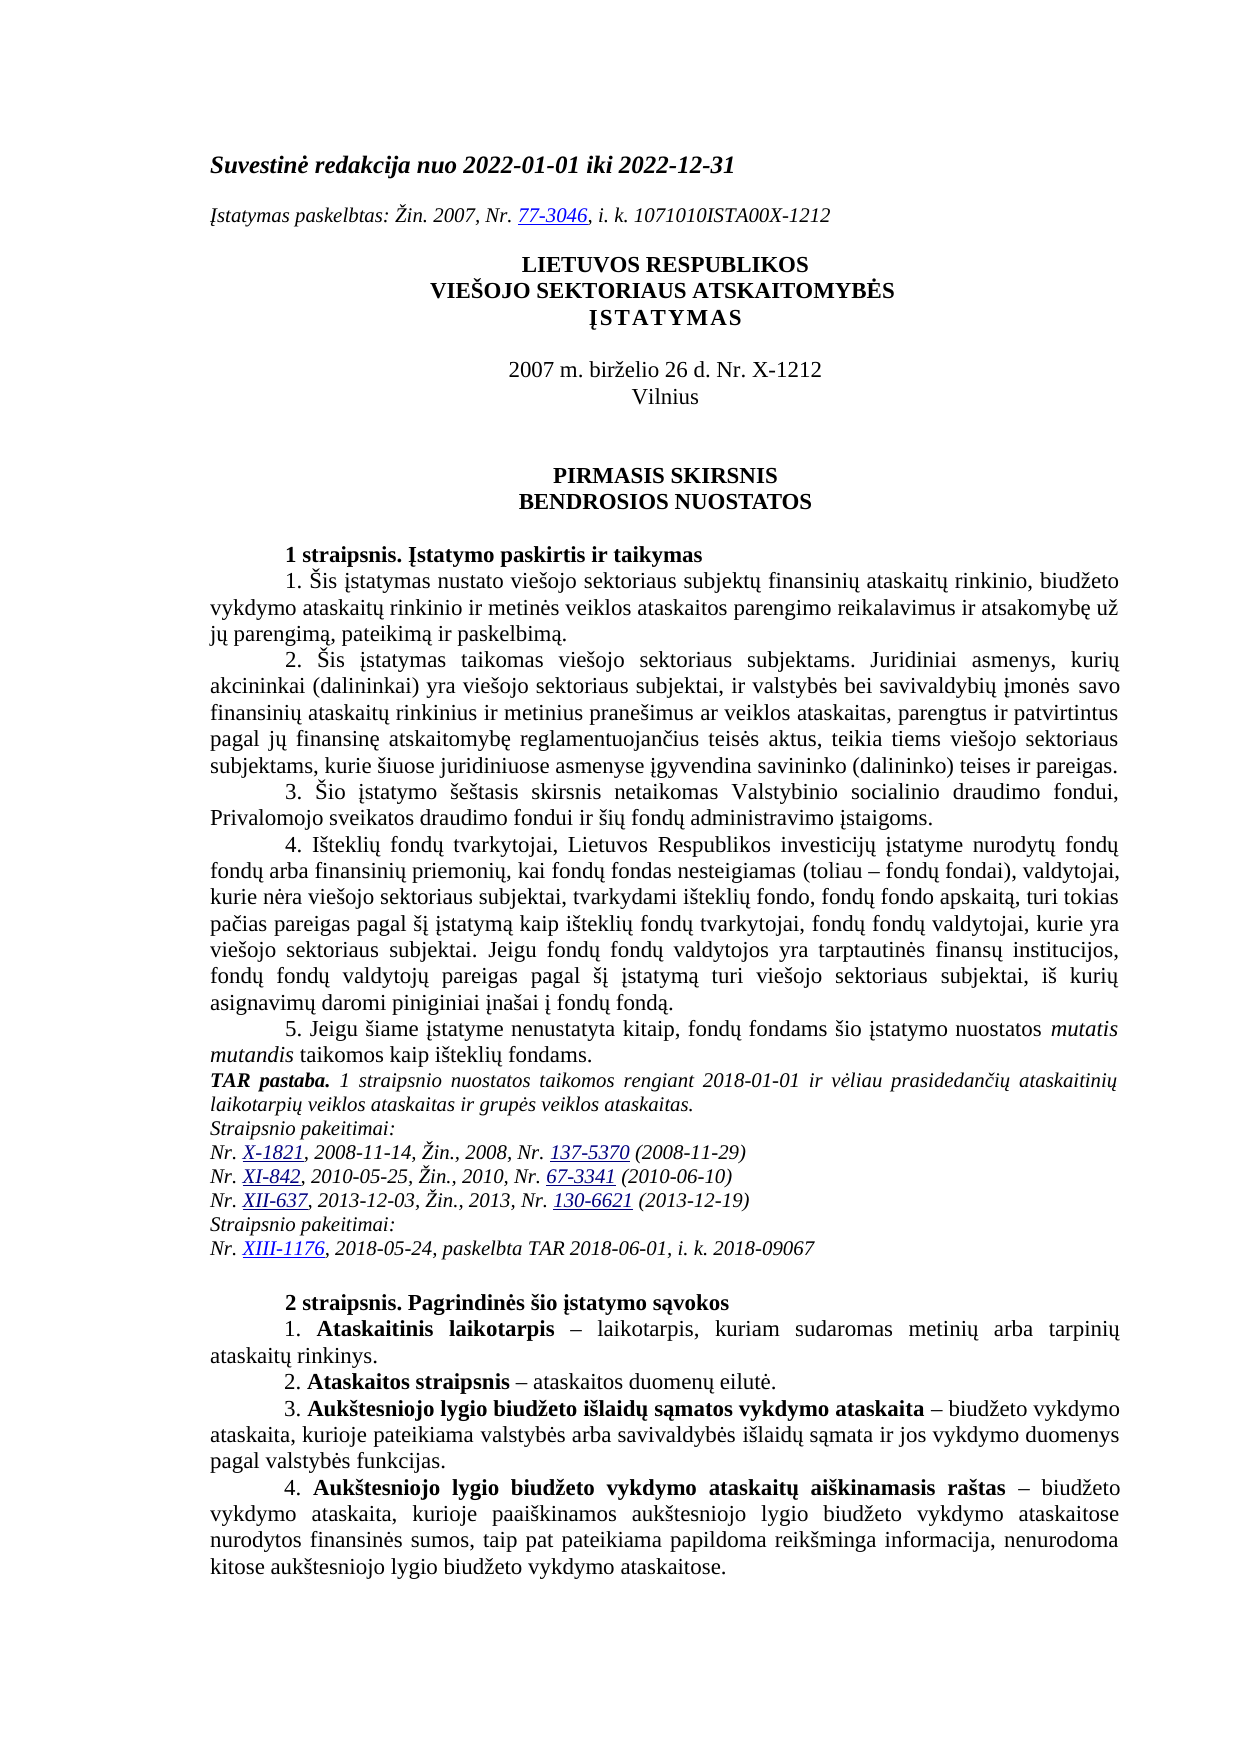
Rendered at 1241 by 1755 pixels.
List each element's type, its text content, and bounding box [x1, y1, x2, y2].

text 1. Šis įstatymas nustato viešojo sektoriaus subjektų finansinių ataskaitų rinkinio, biudžeto vykdymo ataskaitų rinkinio ir metinės veiklos ataskaitos parengimo reikalavimus ir atsakomybę už jų parengimą, pateikimą ir paskelbimą. [210, 567, 1120, 646]
text Nr. XIII-1176, 2018-05-24, paskelbta TAR 2018-06-01, i. k. 2018-09067 [210, 1236, 1120, 1260]
text 5. Jeigu šiame įstatyme nenustatyta kitaip, fondų fondams šio įstatymo nuostatos mutatis mutandis taikomos kaip išteklių fondams. [210, 1015, 1120, 1068]
text Nr. XII-637, 2013-12-03, Žin., 2013, Nr. 130-6621 (2013-12-19) [210, 1188, 1120, 1212]
text Įstatymas paskelbtas: Žin. 2007, Nr. 77-3046, i. k. 1071010ISTA00X-1212 [210, 203, 1120, 227]
text 2007 m. birželio 26 d. Nr. X-1212 Vilnius [210, 356, 1120, 409]
text Suvestinė redakcija nuo 2022-01-01 iki 2022-12-31 [210, 150, 1120, 179]
text Straipsnio pakeitimai: [210, 1116, 1120, 1140]
text 4. Aukštesniojo lygio biudžeto vykdymo ataskaitų aiškinamasis raštas – biudžeto vykdymo ataskaita, kurioje paaiškinamos aukštesniojo lygio biudžeto vykdymo ataskaitose nurodytos finansinės sumos, taip pat pateikiama papildoma reikšminga informacija, nenurodoma kitose aukštesniojo lygio biudžeto vykdymo ataskaitose. [210, 1474, 1120, 1579]
text TAR pastaba. 1 straipsnio nuostatos taikomos rengiant 2018-01-01 ir vėliau prasidedančių ataskaitinių laikotarpių veiklos ataskaitas ir grupės veiklos ataskaitas. [210, 1068, 1120, 1116]
text 2. Šis įstatymas taikomas viešojo sektoriaus subjektams. Juridiniai asmenys, kurių akcininkai (dalininkai) yra viešojo sektoriaus subjektai, ir valstybės bei savivaldybių įmonės savo finansinių ataskaitų rinkinius ir metinius pranešimus ar veiklos ataskaitas, parengtus ir patvirtintus pagal jų finansinę atskaitomybę reglamentuojančius teisės aktus, teikia tiems viešojo sektoriaus subjektams, kurie šiuose juridiniuose asmenyse įgyvendina savininko (dalininko) teises ir pareigas. [210, 646, 1120, 778]
text 3. Šio įstatymo šeštasis skirsnis netaikomas Valstybinio socialinio draudimo fondui, Privalomojo sveikatos draudimo fondui ir šių fondų administravimo įstaigoms. [210, 778, 1120, 831]
text 3. Aukštesniojo lygio biudžeto išlaidų sąmatos vykdymo ataskaita – biudžeto vykdymo ataskaita, kurioje pateikiama valstybės arba savivaldybės išlaidų sąmata ir jos vykdymo duomenys pagal valstybės funkcijas. [210, 1394, 1120, 1474]
text BENDROSIOS NUOSTATOS [210, 488, 1120, 514]
text 4. Išteklių fondų tvarkytojai, Lietuvos Respublikos investicijų įstatyme nurodytų fondų fondų arba finansinių priemonių, kai fondų fondas nesteigiamas (toliau – fondų fondai), valdytojai, kurie nėra viešojo sektoriaus subjektai, tvarkydami išteklių fondo, fondų fondo apskaitą, turi tokias pačias pareigas pagal šį įstatymą kaip išteklių fondų tvarkytojai, fondų fondų valdytojai, kurie yra viešojo sektoriaus subjektai. Jeigu fondų fondų valdytojos yra tarptautinės finansų institucijos, fondų fondų valdytojų pareigas pagal šį įstatymą turi viešojo sektoriaus subjektai, iš kurių asignavimų daromi piniginiai įnašai į fondų fondą. [210, 831, 1120, 1015]
text LIETUVOS RESPUBLIKOS VIEŠOJO SEKTORIAUS ATSKAITOMYBĖS ĮSTATYMAS [210, 251, 1120, 330]
text Nr. X-1821, 2008-11-14, Žin., 2008, Nr. 137-5370 (2008-11-29) [210, 1140, 1120, 1164]
text 2 straipsnis. Pagrindinės šio įstatymo sąvokos [210, 1289, 1120, 1316]
text 1 straipsnis. Įstatymo paskirtis ir taikymas [210, 541, 1120, 567]
text 2. Ataskaitos straipsnis – ataskaitos duomenų eilutė. [210, 1368, 1120, 1394]
text Straipsnio pakeitimai: [210, 1212, 1120, 1236]
text PIRMASIS SKIRSNIS [210, 462, 1120, 488]
text 1. Ataskaitinis laikotarpis – laikotarpis, kuriam sudaromas metinių arba tarpinių ataskaitų rinkinys. [210, 1316, 1120, 1368]
text Nr. XI-842, 2010-05-25, Žin., 2010, Nr. 67-3341 (2010-06-10) [210, 1164, 1120, 1188]
